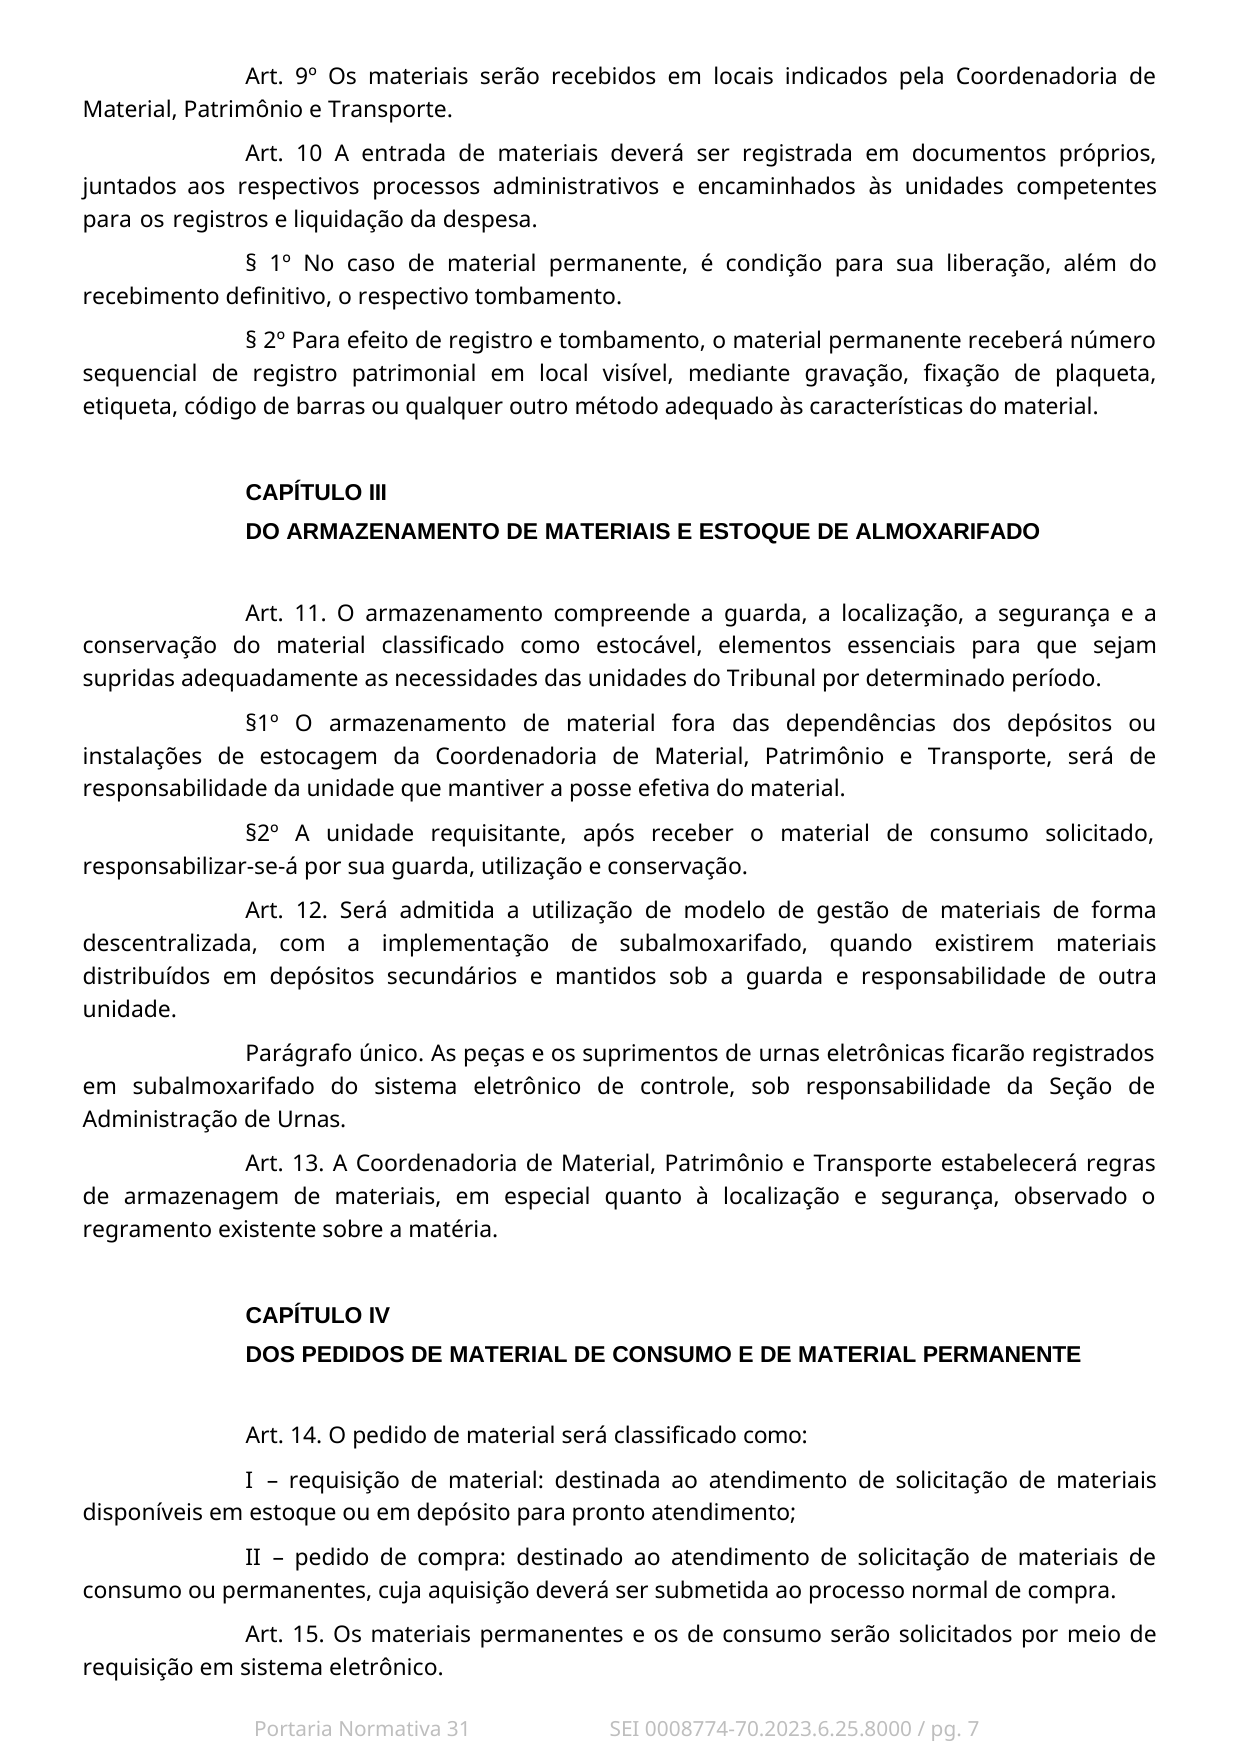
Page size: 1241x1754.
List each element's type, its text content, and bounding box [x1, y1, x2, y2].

text § 1º No caso de material permanente, é condição para sua liberação, além do recebimento definitivo, o respectivo tombamento. [82, 247, 1158, 311]
text Parágrafo único. As peças e os suprimentos de urnas eletrônicas ficarão registrados em subalmoxarifado do sistema eletrônico de controle, sob responsabilidade da Seção de Administração de Urnas. [82, 1037, 1156, 1134]
text Art. 15. Os materiais permanentes e os de consumo serão solicitados por meio de requisição em sistema eletrônico. [82, 1618, 1158, 1682]
text CAPÍTULO III [245, 479, 1181, 505]
text Art. 9º Os materiais serão recebidos em locais indicados pela Coordenadoria de Material, Patrimônio e Transporte. [82, 60, 1158, 124]
text Art. 12. Será admitida a utilização de modelo de gestão de materiais de forma descentralizada, com a implementação de subalmoxarifado, quando existirem materiais distribuídos em depósitos secundários e mantidos sob a guarda e responsabilidade de outra unidade. [82, 894, 1158, 1024]
text CAPÍTULO IV [245, 1302, 1181, 1328]
text Art. 11. O armazenamento compreende a guarda, a localização, a segurança e a conservação do material classificado como estocável, elementos essenciais para que sejam supridas adequadamente as necessidades das unidades do Tribunal por determinado período. [82, 597, 1158, 693]
text DO ARMAZENAMENTO DE MATERIAIS E ESTOQUE DE ALMOXARIFADO [245, 518, 1181, 544]
text Art. 10 A entrada de materiais deverá ser registrada em documentos próprios, juntados aos respectivos processos administrativos e encaminhados às unidades competentes para os registros e liquidação da despesa. [82, 137, 1158, 234]
text §2º A unidade requisitante, após receber o material de consumo solicitado, responsabilizar-se-á por sua guarda, utilização e conservação. [82, 817, 1155, 881]
list – pedido de compra: destinado ao atendimento de solicitação de materiais de consumo ou permanentes, cuja aquisição deverá ser submetida ao processo normal de compra. [82, 1541, 1157, 1605]
text DOS PEDIDOS DE MATERIAL DE CONSUMO E DE MATERIAL PERMANENTE [245, 1341, 1181, 1367]
list – requisição de material: destinada ao atendimento de solicitação de materiais disponíveis em estoque ou em depósito para pronto atendimento; [82, 1463, 1158, 1528]
text Art. 13. A Coordenadoria de Material, Patrimônio e Transporte estabelecerá regras de armazenagem de materiais, em especial quanto à localização e segurança, observado o regramento existente sobre a matéria. [82, 1147, 1157, 1244]
text § 2º Para efeito de registro e tombamento, o material permanente receberá número sequencial de registro patrimonial em local visível, mediante gravação, fixação de plaqueta, etiqueta, código de barras ou qualquer outro método adequado às características do material. [82, 324, 1158, 421]
text §1º O armazenamento de material fora das dependências dos depósitos ou instalações de estocagem da Coordenadoria de Material, Patrimônio e Transporte, será de responsabilidade da unidade que mantiver a posse efetiva do material. [82, 707, 1157, 804]
text Art. 14. O pedido de material será classificado como: [245, 1419, 1181, 1451]
